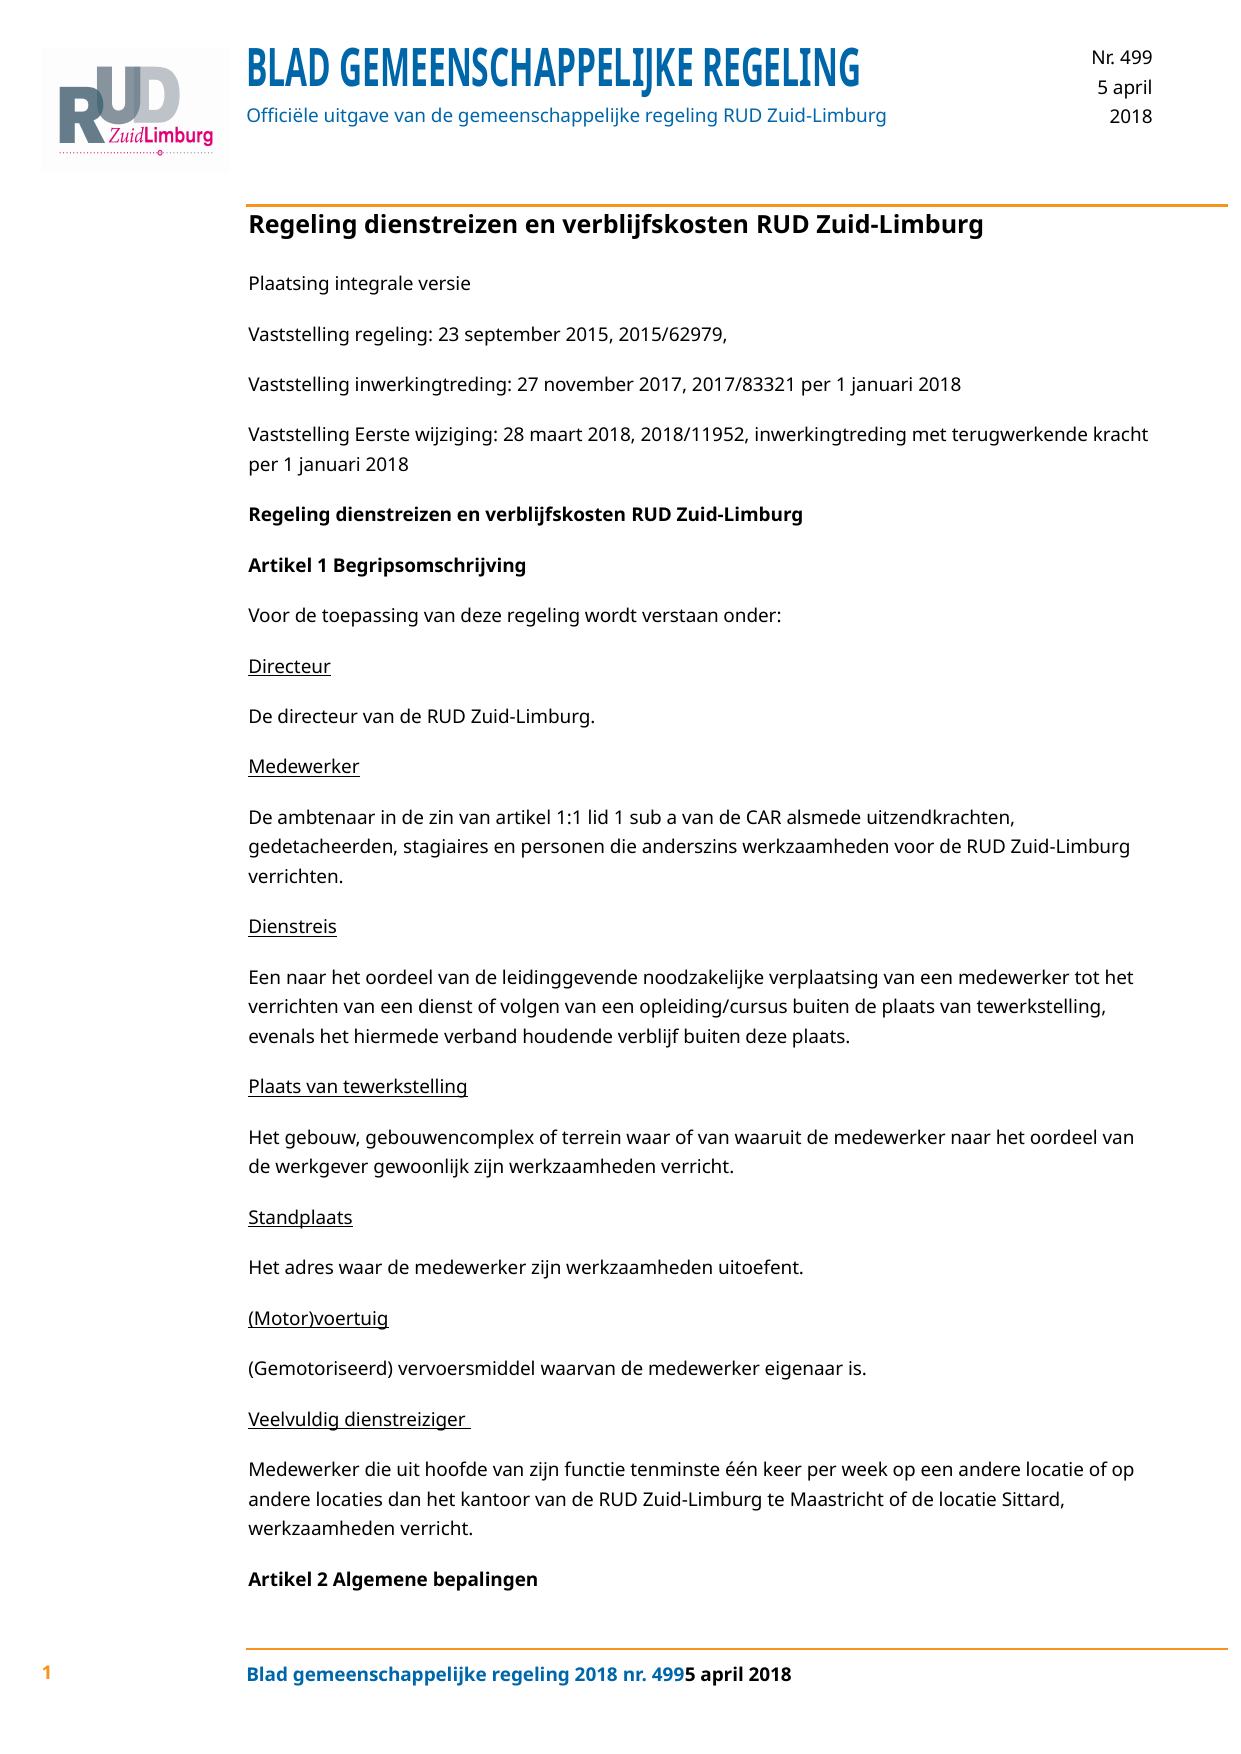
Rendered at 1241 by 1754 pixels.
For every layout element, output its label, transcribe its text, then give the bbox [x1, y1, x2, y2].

text (Gemotoriseerd) vervoersmiddel waarvan de medewerker eigenaar is. [248, 1355, 1152, 1381]
text Vaststelling inwerkingtreding: 27 november 2017, 2017/83321 per 1 januari 2018 [248, 371, 1152, 397]
text De directeur van de RUD Zuid-Limburg. [248, 703, 1152, 729]
text Het gebouw, gebouwencomplex of terrein waar of van waaruit de medewerker naar het oordeel van de werkgever gewoonlijk zijn werkzaamheden verricht. [248, 1124, 1152, 1179]
text Een naar het oordeel van de leidinggevende noodzakelijke verplaatsing van een medewerker tot het verrichten van een dienst of volgen van een opleiding/cursus buiten de plaats van tewerkstelling, evenals het hiermede verband houdende verblijf buiten deze plaats. [248, 964, 1152, 1049]
picture [41, 47, 231, 172]
text Artikel 2 Algemene bepalingen [248, 1566, 1152, 1591]
text Regeling dienstreizen en verblijfskosten RUD Zuid-Limburg [248, 502, 1152, 527]
text Medewerker die uit hoofde van zijn functie tenminste één keer per week op een andere locatie of op andere locaties dan het kantoor van de RUD Zuid-Limburg te Maastricht of de locatie Sittard, werkzaamheden verricht. [248, 1456, 1152, 1541]
text (Motor)voertuig [248, 1305, 1152, 1331]
text Medewerker [248, 754, 1152, 779]
text Vaststelling regeling: 23 september 2015, 2015/62979, [248, 321, 1152, 346]
text Vaststelling Eerste wijziging: 28 maart 2018, 2018/11952, inwerkingtreding met terugwerkende kracht per 1 januari 2018 [248, 422, 1152, 477]
text Artikel 1 Begripsomschrijving [248, 552, 1152, 578]
text Standplaats [248, 1204, 1152, 1230]
text De ambtenaar in de zin van artikel 1:1 lid 1 sub a van de CAR alsmede uitzendkrachten, gedetacheerden, stagiaires en personen die anderszins werkzaamheden voor de RUD Zuid-Limburg verrichten. [248, 804, 1152, 889]
text Regeling dienstreizen en verblijfskosten RUD Zuid-Limburg [248, 207, 1152, 241]
text Plaatsing integrale versie [248, 270, 1152, 296]
text Dienstreis [248, 914, 1152, 939]
text Het adres waar de medewerker zijn werkzaamheden uitoefent. [248, 1254, 1152, 1280]
text Voor de toepassing van deze regeling wordt verstaan onder: [248, 602, 1152, 628]
text Plaats van tewerkstelling [248, 1074, 1152, 1099]
text Directeur [248, 653, 1152, 678]
text Veelvuldig dienstreiziger [248, 1406, 1152, 1431]
